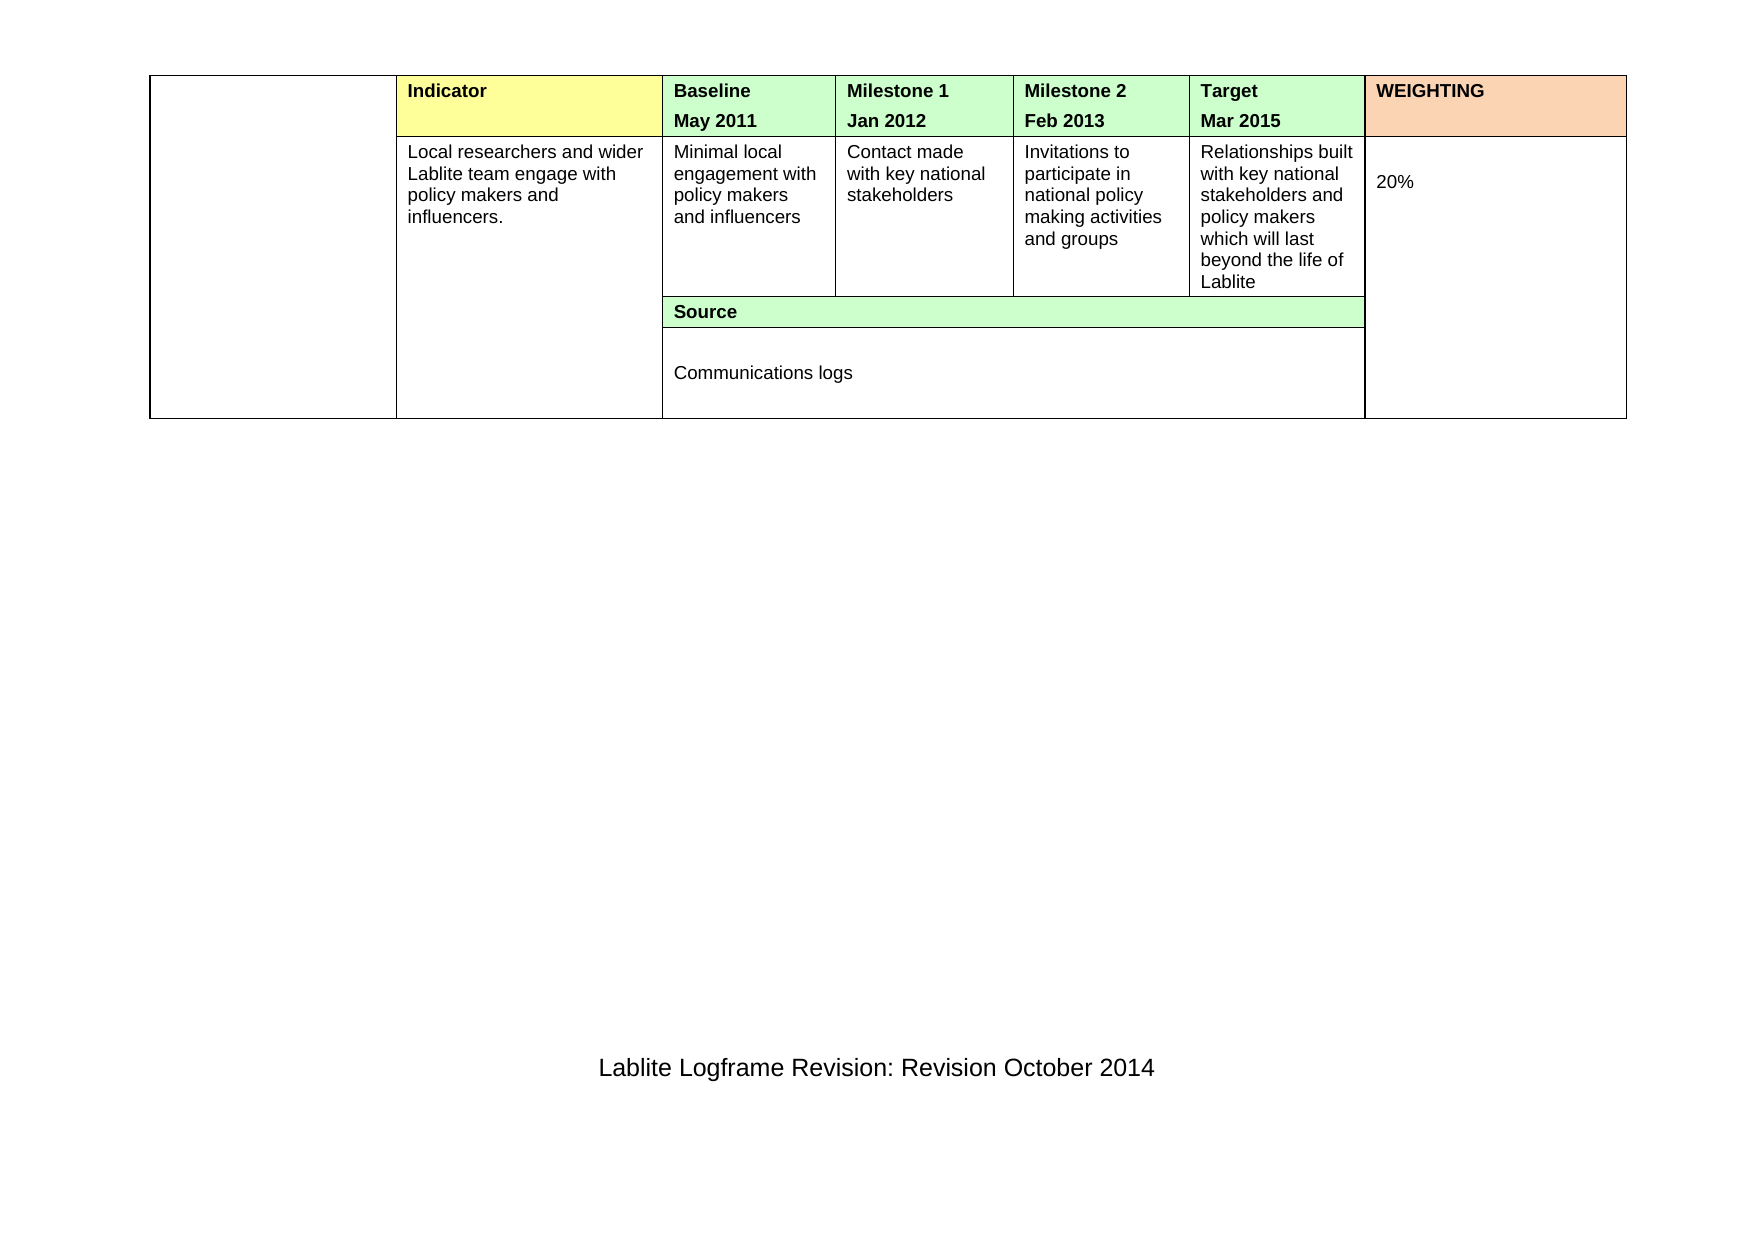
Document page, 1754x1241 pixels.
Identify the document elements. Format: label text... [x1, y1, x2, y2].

table_cell Indicator [397, 76, 662, 136]
table_cell Milestone 1 Jan 2012 [836, 76, 1013, 136]
table_cell Milestone 2 Feb 2013 [1014, 76, 1189, 136]
table_cell Communications logs [663, 328, 1364, 418]
table_cell 20% [1366, 137, 1626, 418]
table_cell [151, 76, 396, 418]
table_cell Minimal local engagement with policy makers and influencers [663, 137, 835, 296]
table_cell Source [663, 297, 1364, 327]
table_cell Invitations to participate in national policy making activities and groups [1014, 137, 1189, 296]
table_cell WEIGHTING [1366, 76, 1626, 136]
table_cell Contact made with key national stakeholders [836, 137, 1013, 296]
table_cell Local researchers and wider Lablite team engage with policy makers and influencers. [397, 137, 662, 418]
table_cell Relationships built with key national stakeholders and policy makers which will last beyond the life of Lablite [1190, 137, 1364, 296]
table_cell Target Mar 2015 [1190, 76, 1364, 136]
table_cell Baseline May 2011 [663, 76, 835, 136]
